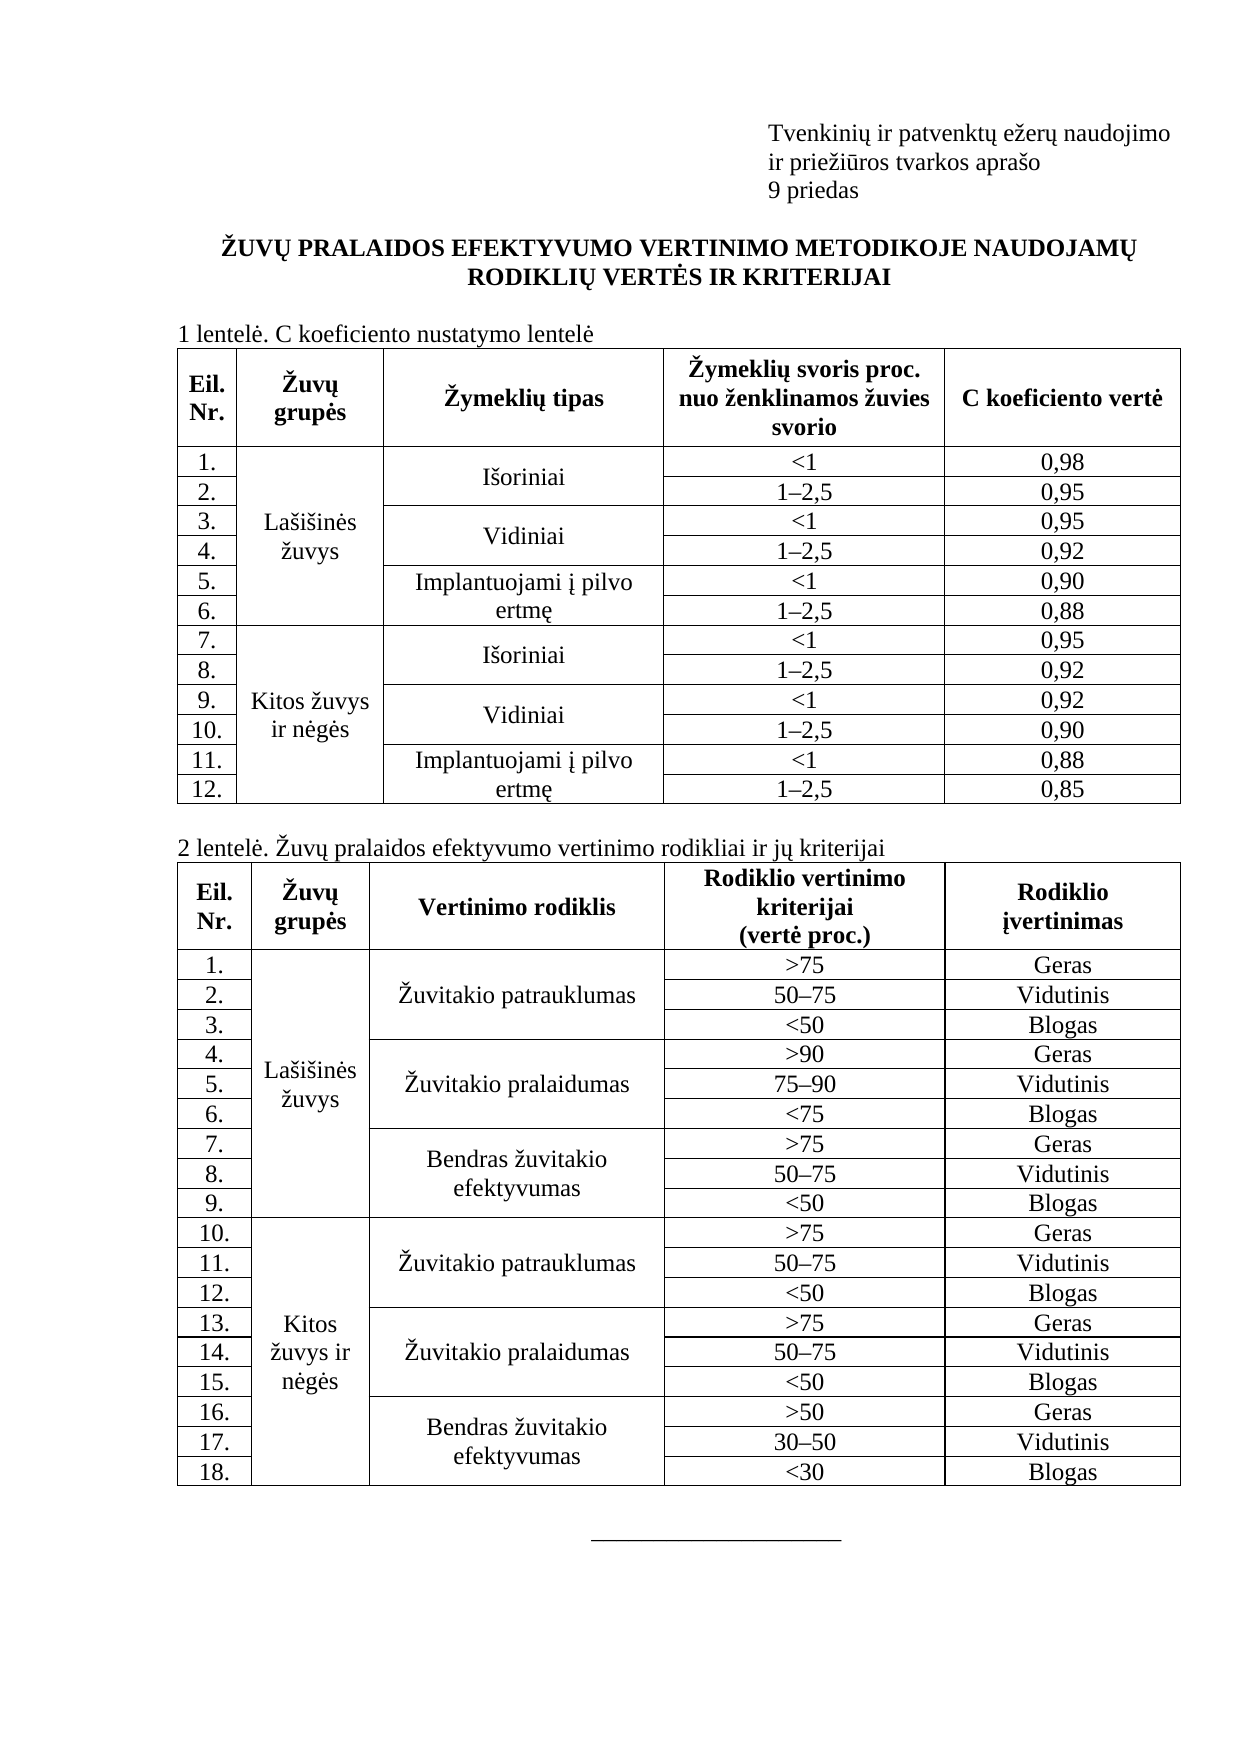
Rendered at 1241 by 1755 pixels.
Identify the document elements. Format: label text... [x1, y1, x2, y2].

table_cell 0,92 [945, 536, 1180, 565]
table_cell 5. [178, 1069, 251, 1098]
table_cell Blogas [946, 1278, 1180, 1307]
table_header Žuvų grupės [252, 863, 369, 949]
text ir priežiūros tvarkos aprašo [768, 147, 1181, 176]
table_cell 4. [178, 536, 236, 565]
table_cell 1–2,5 [664, 715, 944, 744]
table_cell 11. [178, 1248, 251, 1277]
text ____________________ [177, 1515, 1181, 1544]
table_cell <50 [665, 1010, 944, 1038]
table_cell 12. [178, 1278, 251, 1307]
table_cell <1 [664, 506, 944, 535]
table_cell <50 [665, 1278, 944, 1307]
table_cell Vidutinis [946, 980, 1180, 1009]
table_cell <1 [664, 685, 944, 714]
table_cell 50–75 [665, 1159, 944, 1187]
table_cell >75 [665, 950, 944, 979]
table_cell Implantuojami į pilvo ertmę [384, 566, 663, 624]
table_cell Geras [946, 1040, 1180, 1068]
table_cell 10. [178, 1218, 251, 1247]
table_cell 0,92 [945, 685, 1180, 714]
table_cell Geras [946, 1218, 1180, 1247]
table_cell Vidutinis [946, 1427, 1180, 1456]
table_cell Vidiniai [384, 506, 663, 565]
table_cell Kitos žuvys ir nėgės [237, 626, 383, 803]
table_cell 5. [178, 566, 236, 595]
table_cell 7. [178, 1129, 251, 1158]
table_cell 1–2,5 [664, 596, 944, 624]
table_cell <75 [665, 1099, 944, 1128]
table_cell 13. [178, 1308, 251, 1336]
table_cell Blogas [946, 1099, 1180, 1128]
table_cell 4. [178, 1040, 251, 1068]
table_header Rodiklio įvertinimas [946, 863, 1180, 949]
table_cell 9. [178, 685, 236, 714]
table_cell 50–75 [665, 1338, 944, 1366]
table_cell >75 [665, 1308, 944, 1336]
table_cell Kitos žuvys ir nėgės [252, 1218, 369, 1485]
table_cell <1 [664, 566, 944, 595]
table_cell 0,88 [945, 745, 1180, 773]
table_cell 1–2,5 [664, 477, 944, 505]
table_cell Išoriniai [384, 447, 663, 505]
table_header C koeficiento vertė [945, 349, 1180, 446]
table_cell Lašišinės žuvys [237, 447, 383, 624]
table_cell 8. [178, 1159, 251, 1187]
table_cell 11. [178, 745, 236, 773]
table_cell Žuvitakio pralaidumas [370, 1308, 664, 1396]
table_cell Žuvitakio pralaidumas [370, 1040, 664, 1128]
text ŽUVŲ PRALAIDOS EFEKTYVUMO VERTINIMO METODIKOJE NAUDOJAMŲ RODIKLIŲ VERTĖS IR KRITERIJAI [177, 233, 1181, 291]
table_cell 6. [178, 1099, 251, 1128]
table_cell 3. [178, 1010, 251, 1038]
table_cell 16. [178, 1397, 251, 1426]
table_cell 9. [178, 1189, 251, 1217]
table_cell 1. [178, 950, 251, 979]
table_cell 15. [178, 1367, 251, 1396]
table_cell <1 [664, 447, 944, 476]
table_cell 7. [178, 626, 236, 654]
table_cell 12. [178, 775, 236, 803]
table_cell <50 [665, 1189, 944, 1217]
table_cell Blogas [946, 1367, 1180, 1396]
table_header Žymeklių svoris proc. nuo ženklinamos žuvies svorio [664, 349, 944, 446]
table_cell Vidutinis [946, 1159, 1180, 1187]
table_cell 30–50 [665, 1427, 944, 1456]
table_cell 0,95 [945, 626, 1180, 654]
table_cell 1–2,5 [664, 775, 944, 803]
table_header Eil. Nr. [178, 349, 236, 446]
table_cell 50–75 [665, 980, 944, 1009]
table_cell 2. [178, 477, 236, 505]
table_cell Bendras žuvitakio efektyvumas [370, 1129, 664, 1217]
table_cell 18. [178, 1457, 251, 1485]
table_header Žymeklių tipas [384, 349, 663, 446]
table_cell Geras [946, 950, 1180, 979]
table_cell Implantuojami į pilvo ertmę [384, 745, 663, 803]
text 1 lentelė. C koeficiento nustatymo lentelė [177, 319, 1181, 348]
table_cell 0,95 [945, 506, 1180, 535]
table_cell Blogas [946, 1189, 1180, 1217]
table_cell >75 [665, 1129, 944, 1158]
table_cell <1 [664, 626, 944, 654]
table_cell 0,95 [945, 477, 1180, 505]
table_cell Bendras žuvitakio efektyvumas [370, 1397, 664, 1485]
table_cell Geras [946, 1308, 1180, 1336]
table_cell Vidutinis [946, 1338, 1180, 1366]
table_cell >90 [665, 1040, 944, 1068]
table_cell Žuvitakio patrauklumas [370, 950, 664, 1038]
table_cell 14. [178, 1338, 251, 1366]
text 9 priedas [768, 176, 1181, 204]
table_cell Lašišinės žuvys [252, 950, 369, 1217]
table_cell Žuvitakio patrauklumas [370, 1218, 664, 1307]
table_cell Vidiniai [384, 685, 663, 744]
table_cell 0,88 [945, 596, 1180, 624]
table_cell Vidutinis [946, 1248, 1180, 1277]
table_cell 6. [178, 596, 236, 624]
table_cell Blogas [946, 1457, 1180, 1485]
table_header Žuvų grupės [237, 349, 383, 446]
table_cell <50 [665, 1367, 944, 1396]
table_cell Blogas [946, 1010, 1180, 1038]
table_cell 17. [178, 1427, 251, 1456]
table_header Vertinimo rodiklis [370, 863, 664, 949]
table_cell 50–75 [665, 1248, 944, 1277]
text Tvenkinių ir patvenktų ežerų naudojimo [768, 118, 1181, 147]
table_cell 8. [178, 655, 236, 684]
table_cell Vidutinis [946, 1069, 1180, 1098]
table_cell 0,98 [945, 447, 1180, 476]
table_cell 0,85 [945, 775, 1180, 803]
table_cell 2. [178, 980, 251, 1009]
table_cell 0,90 [945, 715, 1180, 744]
table_cell 10. [178, 715, 236, 744]
table_cell Išoriniai [384, 626, 663, 684]
table_cell 1–2,5 [664, 536, 944, 565]
table_cell Geras [946, 1397, 1180, 1426]
table_cell <30 [665, 1457, 944, 1485]
table_cell 75–90 [665, 1069, 944, 1098]
table_cell >75 [665, 1218, 944, 1247]
table_cell 1–2,5 [664, 655, 944, 684]
table_cell 3. [178, 506, 236, 535]
table_cell 1. [178, 447, 236, 476]
table_cell 0,90 [945, 566, 1180, 595]
table_cell Geras [946, 1129, 1180, 1158]
table_cell >50 [665, 1397, 944, 1426]
table_cell 0,92 [945, 655, 1180, 684]
text 2 lentelė. Žuvų pralaidos efektyvumo vertinimo rodikliai ir jų kriterijai [177, 833, 1181, 862]
table_header Rodiklio vertinimo kriterijai (vertė proc.) [665, 863, 944, 949]
table_header Eil. Nr. [178, 863, 251, 949]
table_cell <1 [664, 745, 944, 773]
